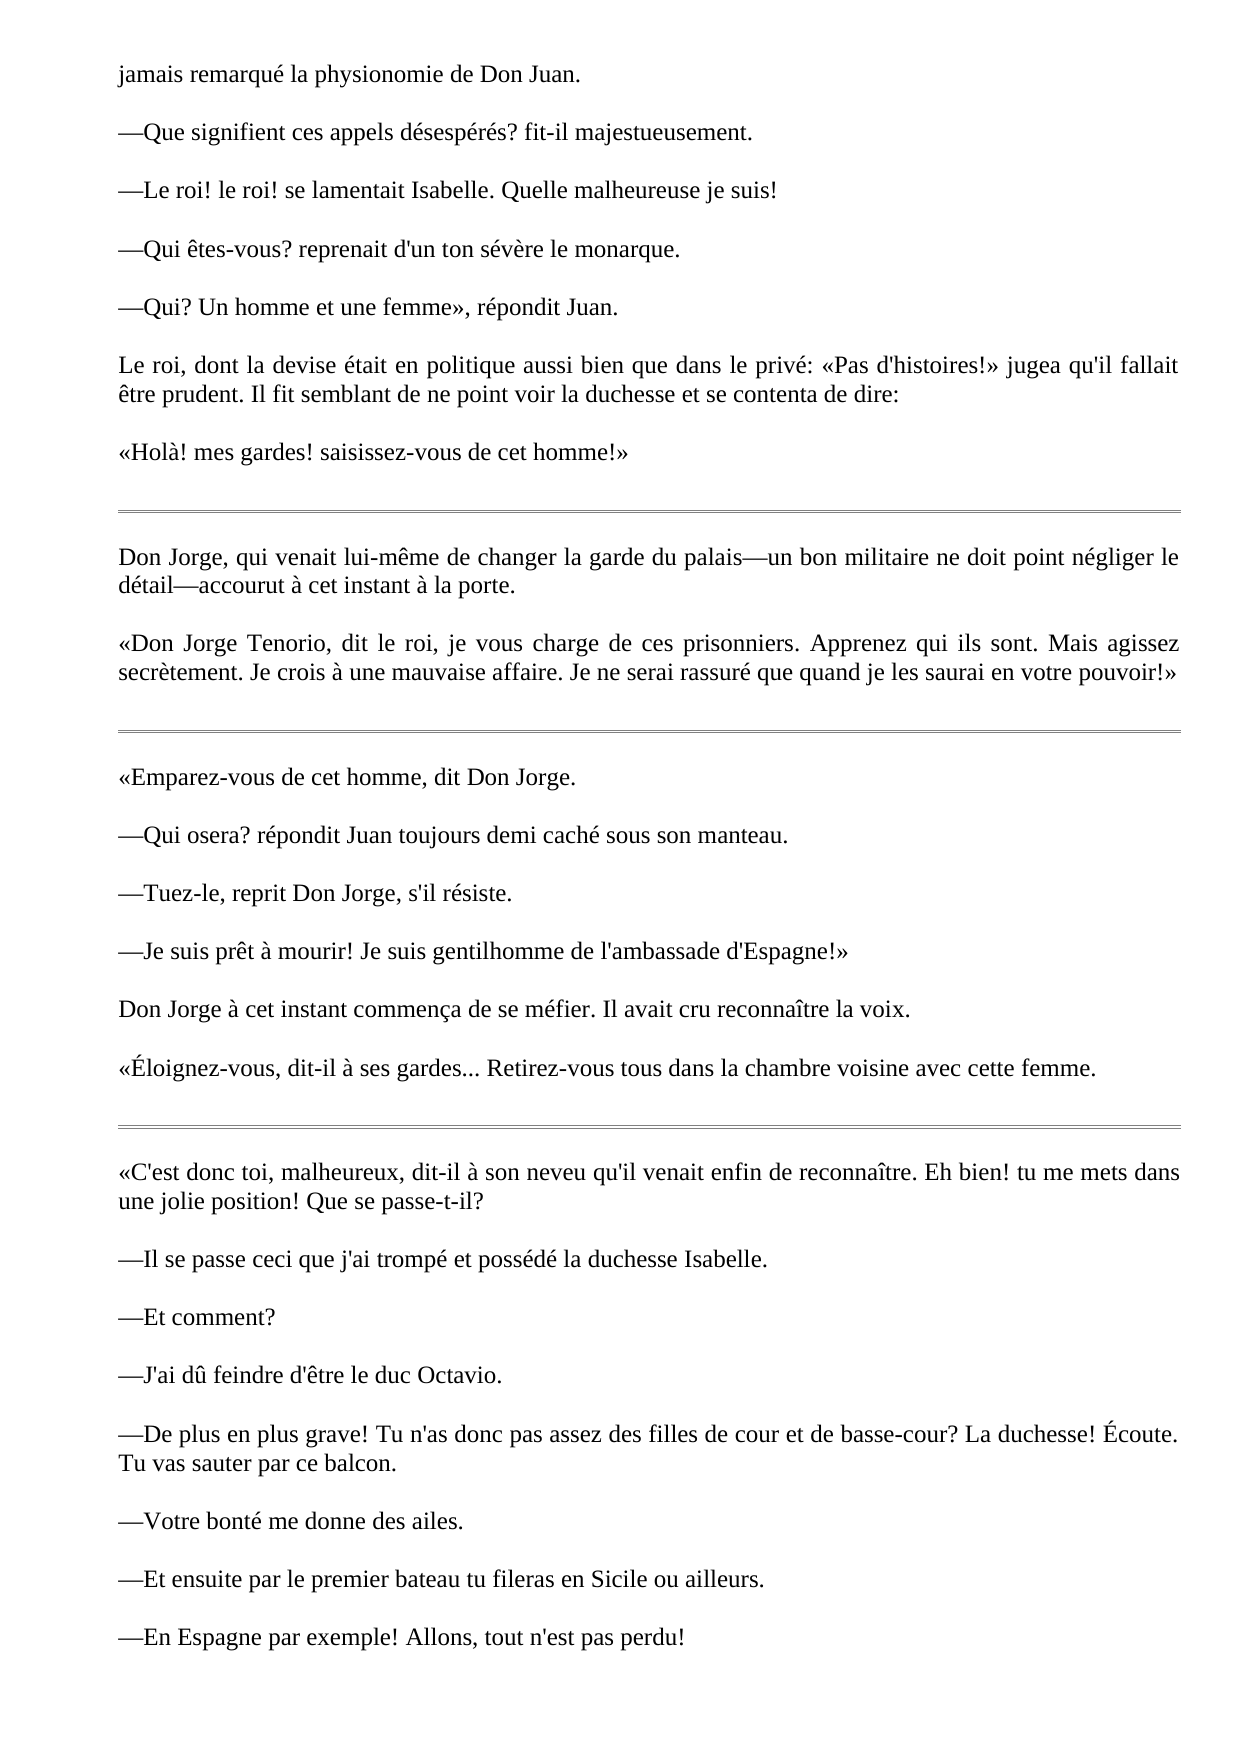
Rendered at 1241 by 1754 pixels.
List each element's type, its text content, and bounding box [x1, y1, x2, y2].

text —Qui êtes-vous? reprenait d'un ton sévère le monarque. [118, 234, 1181, 262]
text —Que signifient ces appels désespérés? fit-il majestueusement. [118, 117, 1181, 146]
text —De plus en plus grave! Tu n'as donc pas assez des filles de cour et de basse-cour? La duchesse! Écoute. Tu vas sauter par ce balcon. [118, 1419, 1181, 1476]
text «Don Jorge Tenorio, dit le roi, je vous charge de ces prisonniers. Apprenez qui ils sont. Mais agissez secrètement. Je crois à une mauvaise affaire. Je ne serai rassuré que quand je les saurai en votre pouvoir!» [118, 628, 1181, 686]
text —Le roi! le roi! se lamentait Isabelle. Quelle malheureuse je suis! [118, 176, 1181, 204]
text —Je suis prêt à mourir! Je suis gentilhomme de l'ambassade d'Espagne!» [118, 936, 1181, 965]
text —En Espagne par exemple! Allons, tout n'est pas perdu! [118, 1622, 1181, 1651]
text «Emparez-vous de cet homme, dit Don Jorge. [118, 762, 1181, 790]
text —Qui? Un homme et une femme», répondit Juan. [118, 292, 1181, 321]
text —Tuez-le, reprit Don Jorge, s'il résiste. [118, 878, 1181, 907]
text «Éloignez-vous, dit-il à ses gardes... Retirez-vous tous dans la chambre voisine avec cette femme. [118, 1053, 1181, 1082]
text —Et ensuite par le premier bateau tu fileras en Sicile ou ailleurs. [118, 1564, 1181, 1593]
text «Holà! mes gardes! saisissez-vous de cet homme!» [118, 437, 1181, 466]
text Le roi, dont la devise était en politique aussi bien que dans le privé: «Pas d'histoires!» jugea qu'il fallait être prudent. Il fit semblant de ne point voir la duchesse et se contenta de dire: [118, 350, 1181, 408]
text —Et comment? [118, 1302, 1181, 1331]
text Don Jorge, qui venait lui-même de changer la garde du palais—un bon militaire ne doit point négliger le détail—accourut à cet instant à la porte. [118, 542, 1181, 599]
text —Qui osera? répondit Juan toujours demi caché sous son manteau. [118, 820, 1181, 849]
text —J'ai dû feindre d'être le duc Octavio. [118, 1361, 1181, 1389]
text jamais remarqué la physionomie de Don Juan. [118, 59, 1181, 88]
text —Il se passe ceci que j'ai trompé et possédé la duchesse Isabelle. [118, 1244, 1181, 1273]
text «C'est donc toi, malheureux, dit-il à son neveu qu'il venait enfin de reconnaître. Eh bien! tu me mets dans une jolie position! Que se passe-t-il? [118, 1157, 1181, 1215]
text Don Jorge à cet instant commença de se méfier. Il avait cru reconnaître la voix. [118, 994, 1181, 1023]
text —Votre bonté me donne des ailes. [118, 1506, 1181, 1534]
